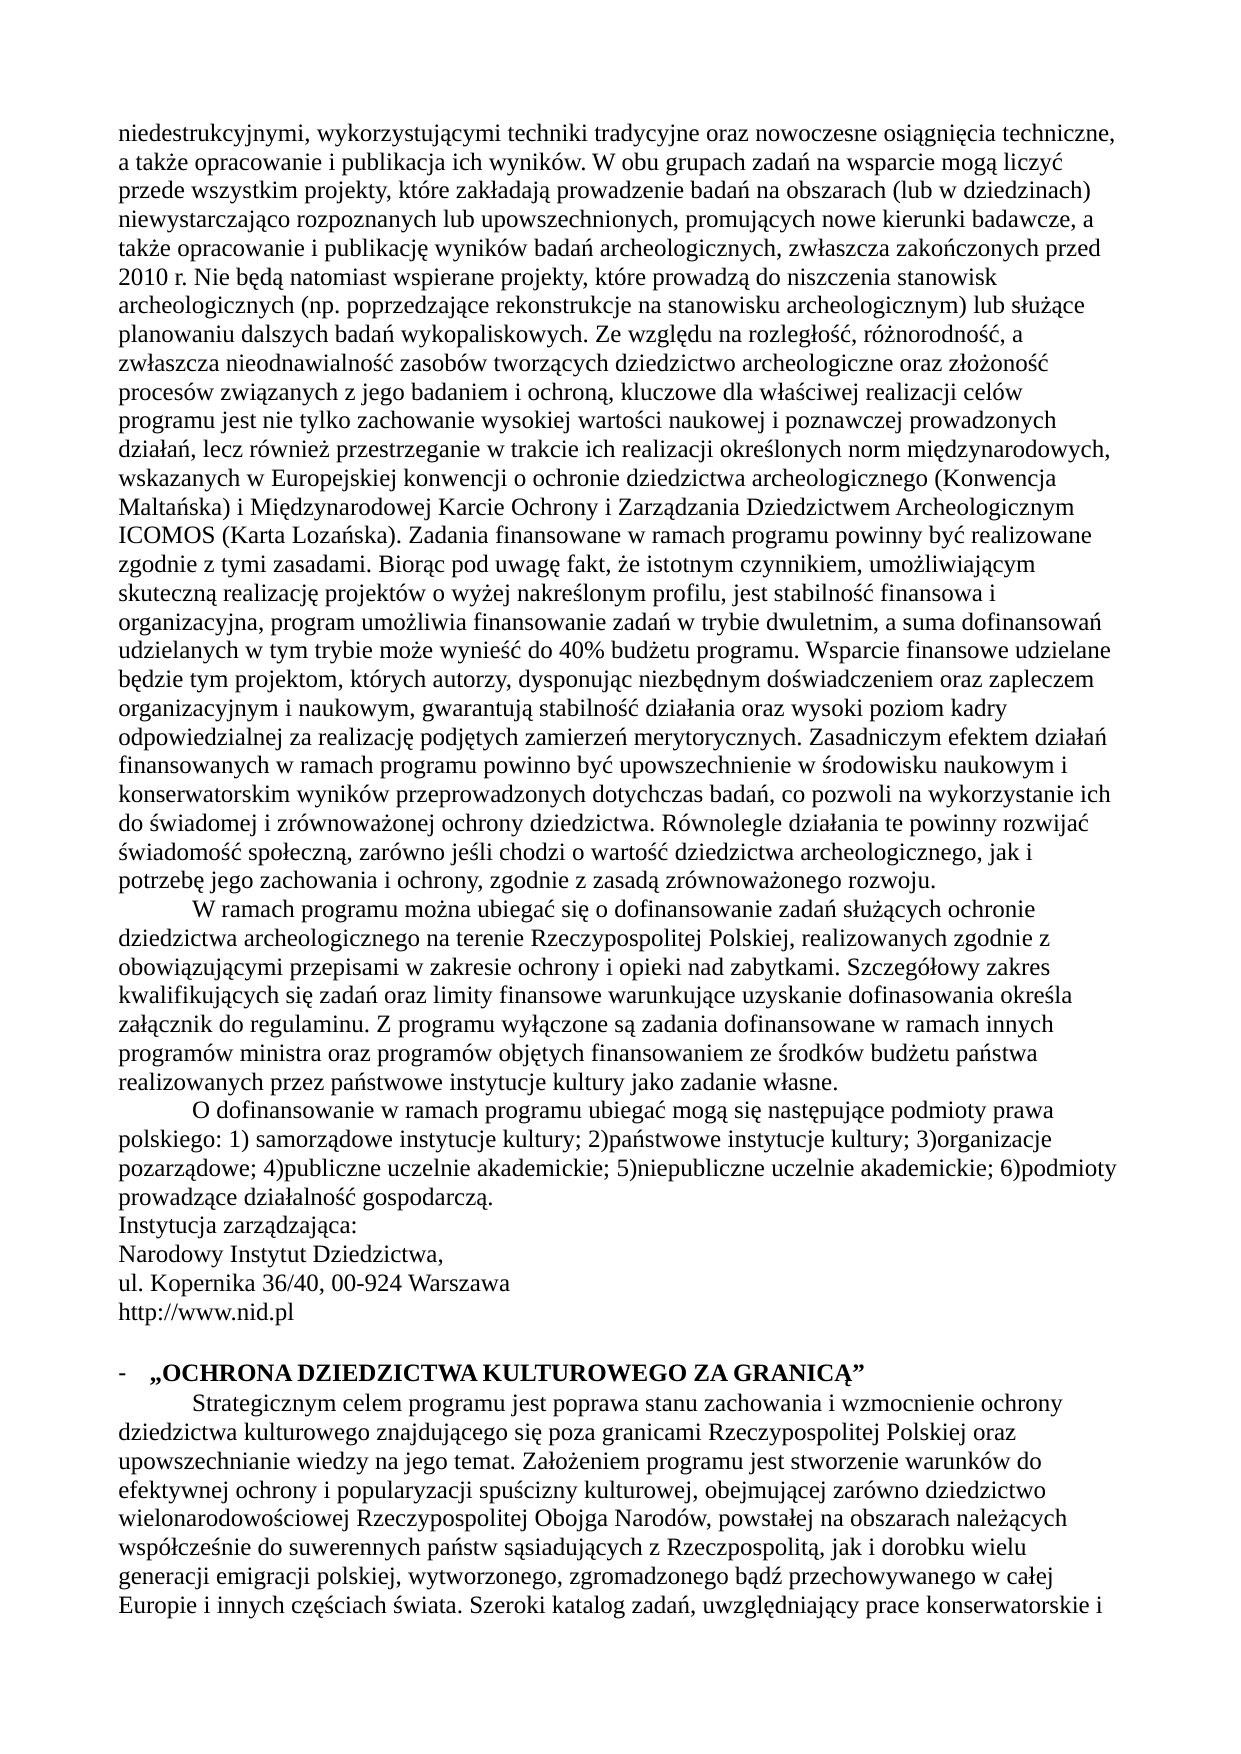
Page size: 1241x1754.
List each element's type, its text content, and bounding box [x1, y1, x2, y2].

text Narodowy Instytut Dziedzictwa, [118, 1239, 1122, 1268]
text ul. Kopernika 36/40, 00-924 Warszawa [118, 1268, 1122, 1297]
text O dofinansowanie w ramach programu ubiegać mogą się następujące podmioty prawa polskiego: 1) samorządowe instytucje kultury; 2)państwowe instytucje kultury; 3)organizacje pozarządowe; 4)publiczne uczelnie akademickie; 5)niepubliczne uczelnie akademickie; 6)podmioty prowadzące działalność gospodarczą. [118, 1096, 1122, 1211]
text http://www.nid.pl [118, 1297, 1122, 1326]
text W ramach programu można ubiegać się o dofinansowanie zadań służących ochronie dziedzictwa archeologicznego na terenie Rzeczypospolitej Polskiej, realizowanych zgodnie z obowiązującymi przepisami w zakresie ochrony i opieki nad zabytkami. Szczegółowy zakres kwalifikujących się zadań oraz limity finansowe warunkujące uzyskanie dofinasowania określa załącznik do regulaminu. Z programu wyłączone są zadania dofinansowane w ramach innych programów ministra oraz programów objętych finansowaniem ze środków budżetu państwa realizowanych przez państwowe instytucje kultury jako zadanie własne. [118, 894, 1122, 1096]
text Strategicznym celem programu jest poprawa stanu zachowania i wzmocnienie ochrony dziedzictwa kulturowego znajdującego się poza granicami Rzeczypospolitej Polskiej oraz upowszechnianie wiedzy na jego temat. Założeniem programu jest stworzenie warunków do efektywnej ochrony i popularyzacji spuścizny kulturowej, obejmującej zarówno dziedzictwo wielonarodowościowej Rzeczypospolitej Obojga Narodów, powstałej na obszarach należących współcześnie do suwerennych państw sąsiadujących z Rzeczpospolitą, jak i dorobku wielu generacji emigracji polskiej, wytworzonego, zgromadzonego bądź przechowywanego w całej Europie i innych częściach świata. Szeroki katalog zadań, uwzględniający prace konserwatorskie i [118, 1388, 1122, 1618]
text Instytucja zarządzająca: [118, 1211, 1122, 1239]
list „OCHRONA DZIEDZICTWA KULTUROWEGO ZA GRANICĄ” [118, 1354, 1122, 1388]
text niedestrukcyjnymi, wykorzystującymi techniki tradycyjne oraz nowoczesne osiągnięcia techniczne, a także opracowanie i publikacja ich wyników. W obu grupach zadań na wsparcie mogą liczyć przede wszystkim projekty, które zakładają prowadzenie badań na obszarach (lub w dziedzinach) niewystarczająco rozpoznanych lub upowszechnionych, promujących nowe kierunki badawcze, a także opracowanie i publikację wyników badań archeologicznych, zwłaszcza zakończonych przed 2010 r. Nie będą natomiast wspierane projekty, które prowadzą do niszczenia stanowisk archeologicznych (np. poprzedzające rekonstrukcje na stanowisku archeologicznym) lub służące planowaniu dalszych badań wykopaliskowych. Ze względu na rozległość, różnorodność, a zwłaszcza nieodnawialność zasobów tworzących dziedzictwo archeologiczne oraz złożoność procesów związanych z jego badaniem i ochroną, kluczowe dla właściwej realizacji celów programu jest nie tylko zachowanie wysokiej wartości naukowej i poznawczej prowadzonych działań, lecz również przestrzeganie w trakcie ich realizacji określonych norm międzynarodowych, wskazanych w Europejskiej konwencji o ochronie dziedzictwa archeologicznego (Konwencja Maltańska) i Międzynarodowej Karcie Ochrony i Zarządzania Dziedzictwem Archeologicznym ICOMOS (Karta Lozańska). Zadania finansowane w ramach programu powinny być realizowane zgodnie z tymi zasadami. Biorąc pod uwagę fakt, że istotnym czynnikiem, umożliwiającym skuteczną realizację projektów o wyżej nakreślonym profilu, jest stabilność finansowa i organizacyjna, program umożliwia finansowanie zadań w trybie dwuletnim, a suma dofinansowań udzielanych w tym trybie może wynieść do 40% budżetu programu. Wsparcie finansowe udzielane będzie tym projektom, których autorzy, dysponując niezbędnym doświadczeniem oraz zapleczem organizacyjnym i naukowym, gwarantują stabilność działania oraz wysoki poziom kadry odpowiedzialnej za realizację podjętych zamierzeń merytorycznych. Zasadniczym efektem działań finansowanych w ramach programu powinno być upowszechnienie w środowisku naukowym i konserwatorskim wyników przeprowadzonych dotychczas badań, co pozwoli na wykorzystanie ich do świadomej i zrównoważonej ochrony dziedzictwa. Równolegle działania te powinny rozwijać świadomość społeczną, zarówno jeśli chodzi o wartość dziedzictwa archeologicznego, jak i potrzebę jego zachowania i ochrony, zgodnie z zasadą zrównoważonego rozwoju. [118, 118, 1122, 894]
